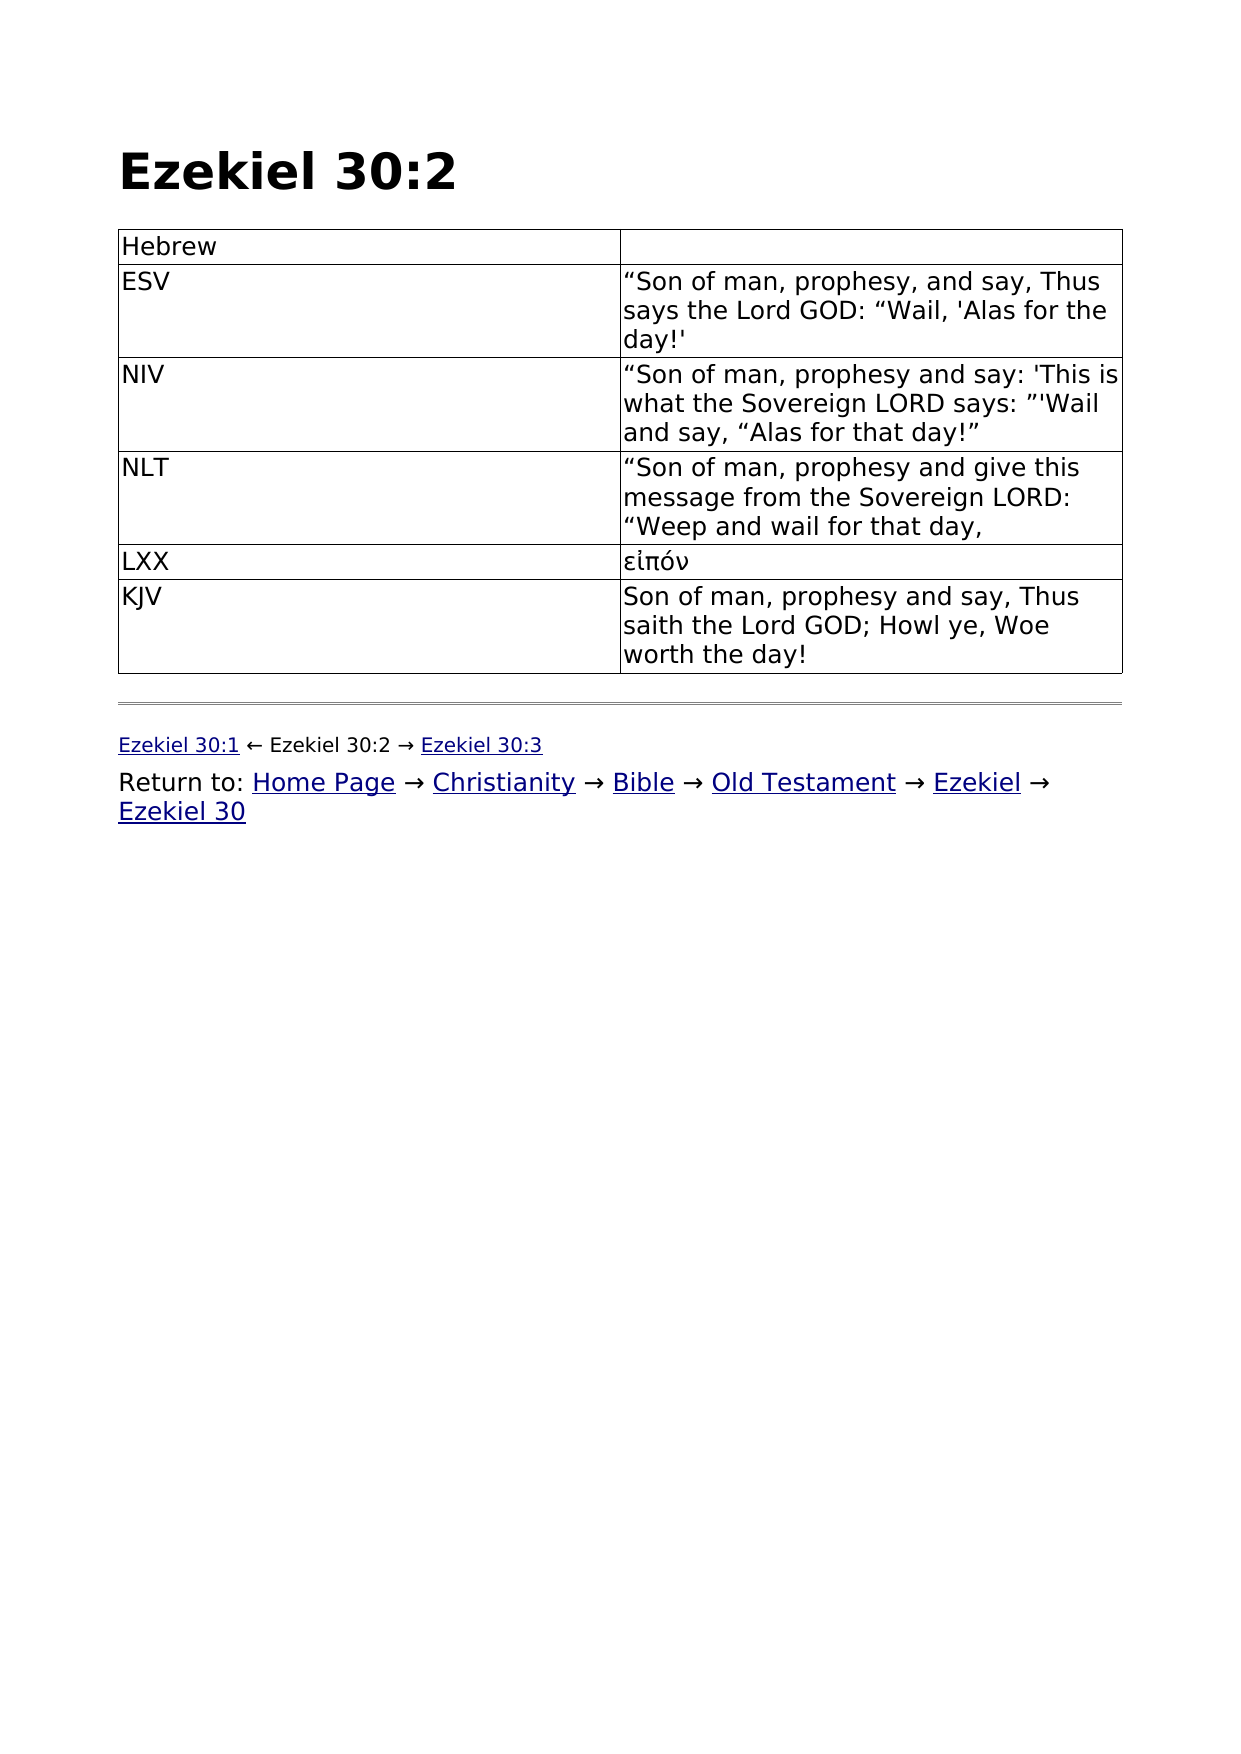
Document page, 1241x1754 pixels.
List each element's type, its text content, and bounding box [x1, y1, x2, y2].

subtitle Ezekiel 30:2 [118, 143, 1122, 201]
table_cell LXX [119, 545, 620, 579]
table_cell KJV [119, 580, 620, 673]
table_cell “Son of man, prophesy and give this message from the Sovereign LORD: “Weep and wail for that day, [621, 452, 1122, 544]
text Ezekiel 30:1 ← Ezekiel 30:2 → Ezekiel 30:3 [118, 734, 1122, 768]
table_cell ESV [119, 265, 620, 357]
table_header [621, 230, 1122, 264]
table_cell “Son of man, prophesy and say: 'This is what the Sovereign LORD says: ”'Wail and say, “Alas for that day!” [621, 358, 1122, 451]
table_cell εἰπόν [621, 545, 1122, 579]
table_cell NLT [119, 452, 620, 544]
table_header Hebrew [119, 230, 620, 264]
table_cell Son of man, prophesy and say, Thus saith the Lord GOD; Howl ye, Woe worth the day! [621, 580, 1122, 673]
table_cell NIV [119, 358, 620, 451]
text Return to: Home Page → Christianity → Bible → Old Testament → Ezekiel → Ezekiel 30 [118, 768, 1122, 826]
table_cell “Son of man, prophesy, and say, Thus says the Lord GOD: “Wail, 'Alas for the day!' [621, 265, 1122, 357]
